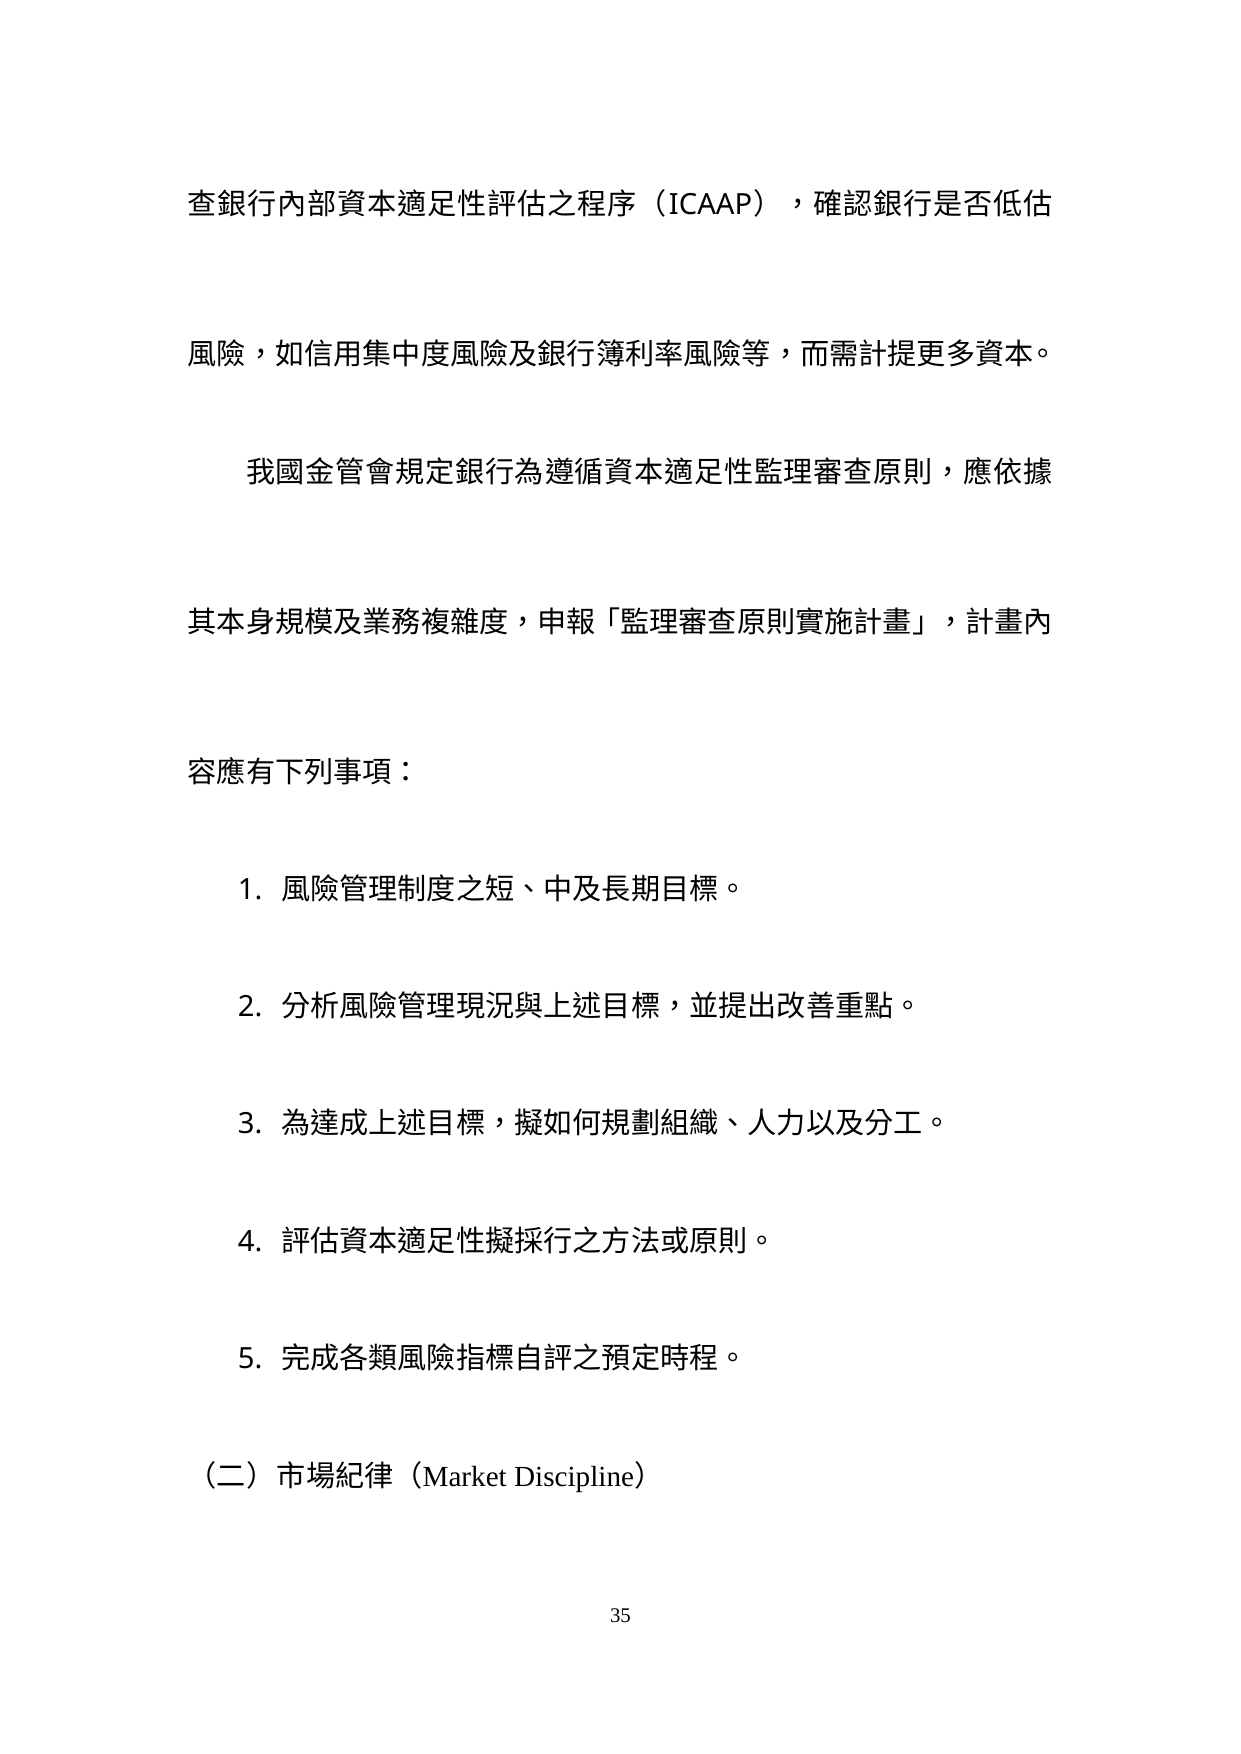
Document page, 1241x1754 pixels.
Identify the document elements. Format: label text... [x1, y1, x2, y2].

list 市場紀律（Market Discipline） [187, 1436, 1053, 1511]
list 為達成上述目標，擬如何規劃組織、人力以及分工。 [238, 1084, 1053, 1159]
list 風險管理制度之短、中及長期目標。 [238, 849, 1053, 924]
list 分析風險管理現況與上述目標，並提出改善重點。 [238, 966, 1053, 1041]
text 我國金管會規定銀行為遵循資本適足性監理審查原則，應依據其本身規模及業務複雜度，申報「監理審查原則實施計畫」，計畫內容應有下列事項： [187, 432, 1053, 807]
list 完成各類風險指標自評之預定時程。 [238, 1319, 1053, 1394]
list 評估資本適足性擬採行之方法或原則。 [238, 1201, 1053, 1276]
text 監理審查為巴賽爾資本協議之第二支柱，監理主管機關負責審查銀行內部資本適足性評估之程序（ICAAP），確認銀行是否低估風險，如信用集中度風險及銀行簿利率風險等，而需計提更多資本。 [187, 164, 1053, 389]
